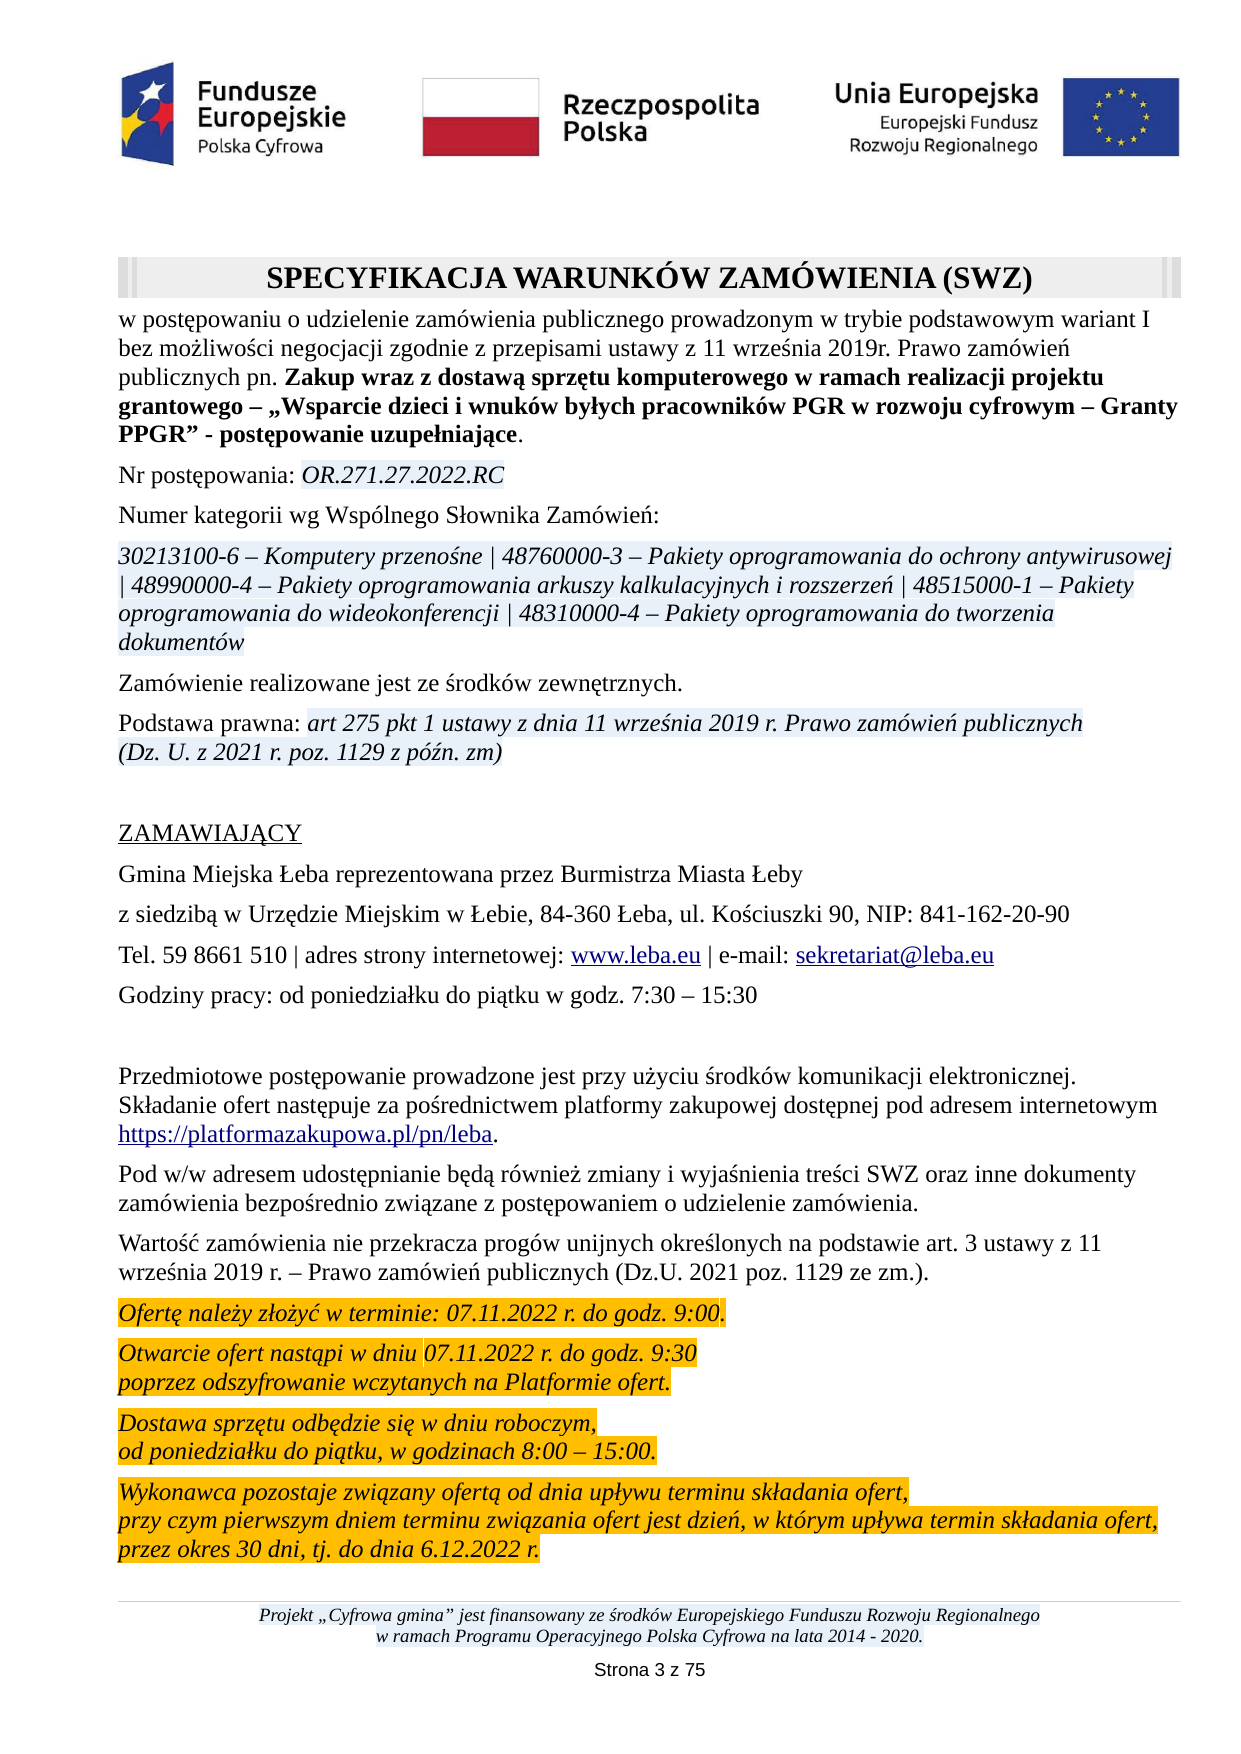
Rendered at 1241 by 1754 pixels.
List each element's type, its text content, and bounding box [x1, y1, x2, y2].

text Otwarcie ofert nastąpi w dniu 07.11.2022 r. do godz. 9:30 poprzez odszyfrowanie wczytanych na Platformie ofert. [671, 1338, 1181, 1396]
text Numer kategorii wg Wspólnego Słownika Zamówień: [118, 501, 1181, 529]
text Dostawa sprzętu odbędzie się w dniu roboczym, od poniedziałku do piątku, w godzinach 8:00 – 15:00. [597, 1408, 1181, 1465]
subtitle SPECYFIKACJA WARUNKÓW ZAMÓWIENIA (SWZ) [137, 257, 1162, 298]
text Godziny pracy: od poniedziałku do piątku w godz. 7:30 – 15:30 [118, 980, 1181, 1009]
text Przedmiotowe postępowanie prowadzone jest przy użyciu środków komunikacji elektronicznej. Składanie ofert następuje za pośrednictwem platformy zakupowej dostępnej pod adresem internetowym https://platformazakupowa.pl/pn/leba. [118, 1061, 1181, 1147]
text Nr postępowania: OR.271.27.2022.RC [504, 460, 1181, 489]
text 30213100-6 – Komputery przenośne | 48760000-3 – Pakiety oprogramowania do ochrony antywirusowej | 48990000-4 – Pakiety oprogramowania arkuszy kalkulacyjnych i rozszerzeń | 48515000-1 – Pakiety oprogramowania do wideokonferencji | 48310000-4 – Pakiety oprogramowania do tworzenia dokumentów [118, 541, 1181, 656]
text Pod w/w adresem udostępnianie będą również zmiany i wyjaśnienia treści SWZ oraz inne dokumenty zamówienia bezpośrednio związane z postępowaniem o udzielenie zamówienia. [118, 1159, 1181, 1217]
text Nr postępowania: OR.271.27.2022.RC [118, 460, 301, 489]
text Gmina Miejska Łeba reprezentowana przez Burmistrza Miasta Łeby [118, 859, 1181, 887]
text Ofertę należy złożyć w terminie: 07.11.2022 r. do godz. 9:00. [726, 1298, 1181, 1327]
text Zamówienie realizowane jest ze środków zewnętrznych. [118, 668, 1181, 697]
text Wartość zamówienia nie przekracza progów unijnych określonych na podstawie art. 3 ustawy z 11 września 2019 r. – Prawo zamówień publicznych (Dz.U. 2021 poz. 1129 ze zm.). [118, 1228, 1181, 1286]
text Wykonawca pozostaje związany ofertą od dnia upływu terminu składania ofert, przy czym pierwszym dniem terminu związania ofert jest dzień, w którym upływa termin składania ofert, przez okres 30 dni, tj. do dnia 6.12.2022 r. [540, 1477, 1181, 1563]
text z siedzibą w Urzędzie Miejskim w Łebie, 84-360 Łeba, ul. Kościuszki 90, NIP: 841-162-20-90 [118, 899, 1181, 928]
text Podstawa prawna: art 275 pkt 1 ustawy z dnia 11 września 2019 r. Prawo zamówień publicznych (Dz. U. z 2021 r. poz. 1129 z późn. zm) [118, 708, 307, 737]
text Podstawa prawna: art 275 pkt 1 ustawy z dnia 11 września 2019 r. Prawo zamówień publicznych (Dz. U. z 2021 r. poz. 1129 z późn. zm) [502, 708, 1181, 766]
text ZAMAWIAJĄCY [118, 818, 1181, 847]
picture [118, 59, 1182, 169]
text Tel. 59 8661 510 | adres strony internetowej: www.leba.eu | e-mail: sekretariat@leba.eu [118, 940, 1181, 968]
text w postępowaniu o udzielenie zamówienia publicznego prowadzonym w trybie podstawowym wariant I bez możliwości negocjacji zgodnie z przepisami ustawy z 11 września 2019r. Prawo zamówień publicznych pn. Zakup wraz z dostawą sprzętu komputerowego w ramach realizacji projektu grantowego – „Wsparcie dzieci i wnuków byłych pracowników PGR w rozwoju cyfrowym – Granty PPGR” - postępowanie uzupełniające. [118, 304, 1181, 448]
